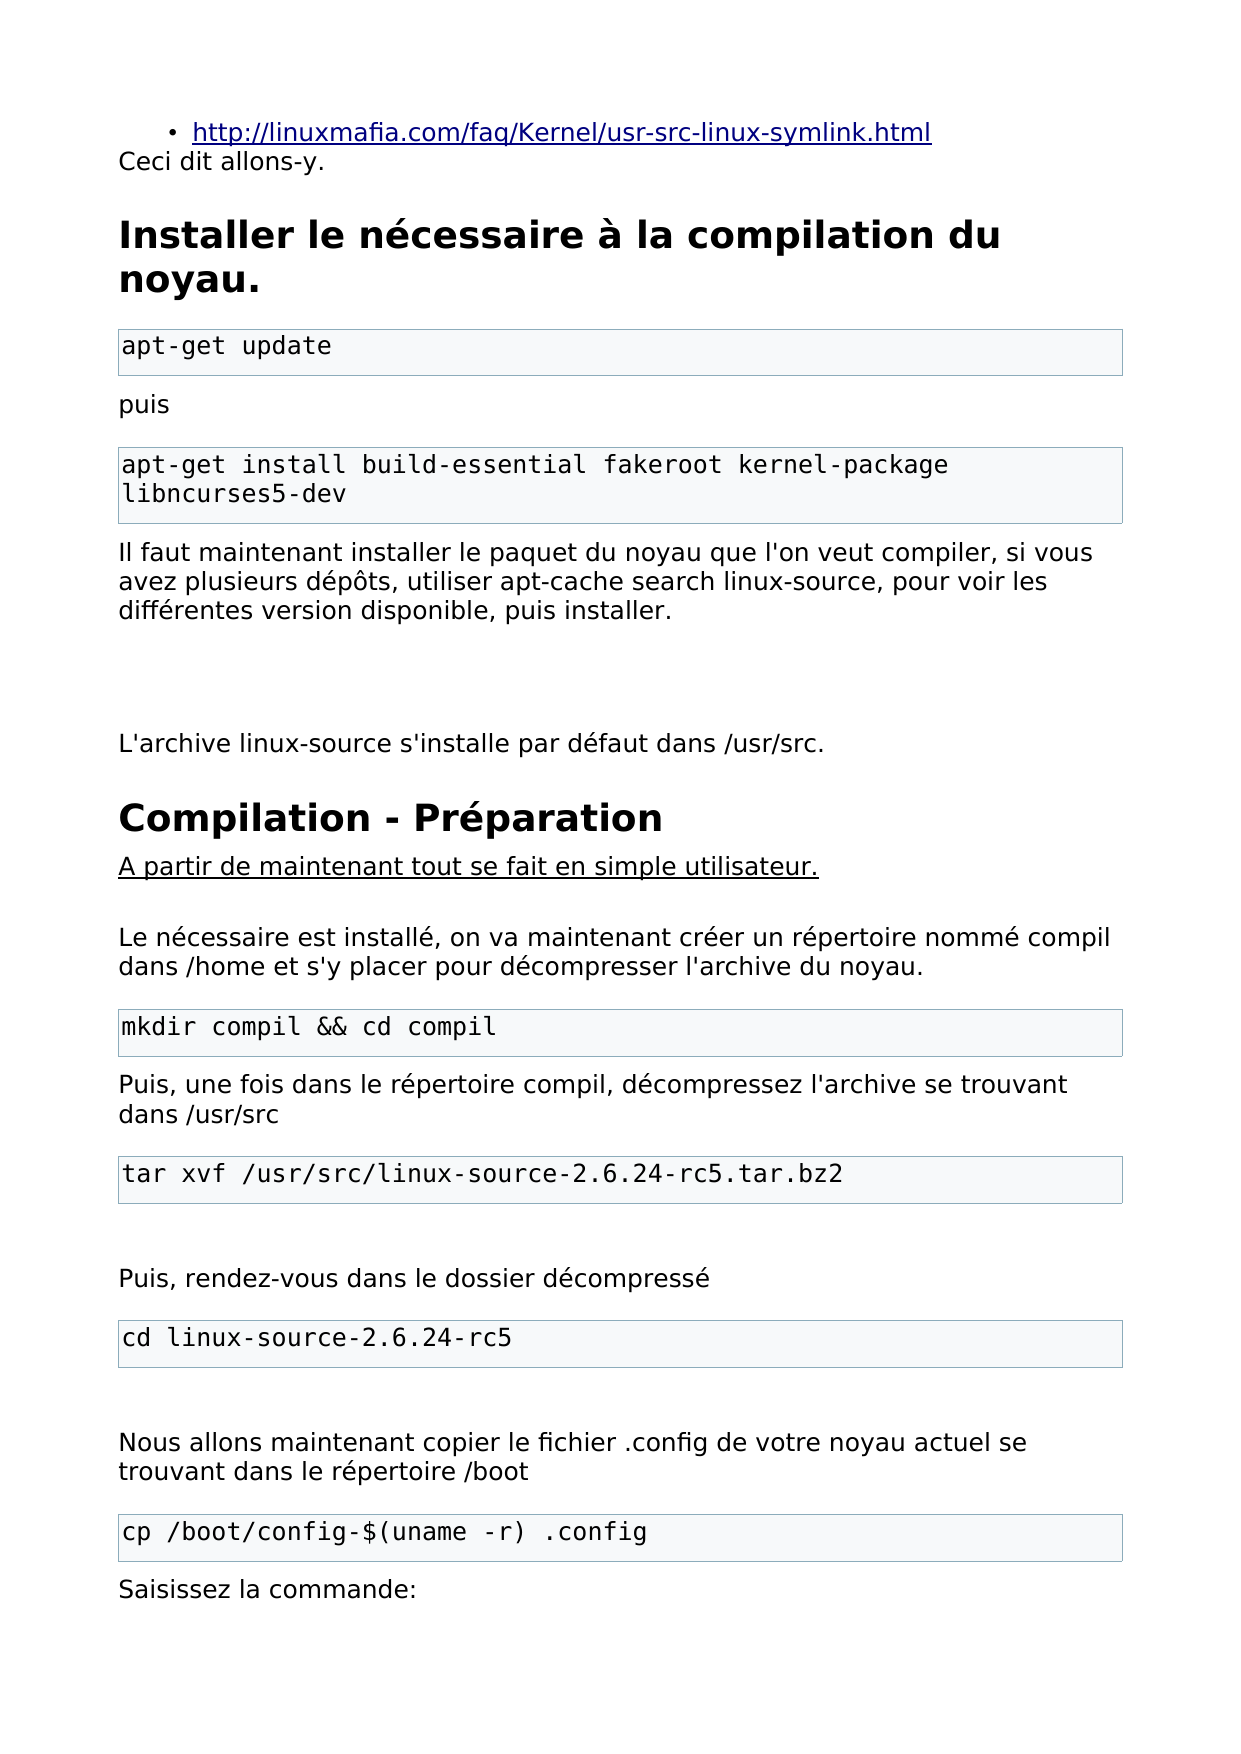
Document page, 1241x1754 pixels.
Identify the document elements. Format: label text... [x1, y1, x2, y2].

subtitle Compilation - Préparation [118, 796, 1122, 840]
text A partir de maintenant tout se fait en simple utilisateur. [118, 852, 1122, 911]
text Ceci dit allons-y. [118, 147, 1122, 176]
text Il faut maintenant installer le paquet du noyau que l'on veut compiler, si vous avez plusieurs dépôts, utiliser apt-cache search linux-source, pour voir les différentes version disponible, puis installer. [118, 538, 1122, 625]
table_header apt-get update [119, 330, 1122, 375]
text Puis, une fois dans le répertoire compil, décompressez l'archive se trouvant dans /usr/src [118, 1071, 1122, 1129]
text L'archive linux-source s'installe par défaut dans /usr/src. [118, 729, 1122, 759]
text puis [118, 390, 1122, 419]
table_header apt-get install build-essential fakeroot kernel-package libncurses5-dev [119, 448, 1122, 523]
table_header tar xvf /usr/src/linux-source-2.6.24-rc5.tar.bz2 [119, 1157, 1122, 1203]
text Puis, rendez-vous dans le dossier décompressé [118, 1264, 1122, 1293]
text Le nécessaire est installé, on va maintenant créer un répertoire nommé compil dans /home et s'y placer pour décompresser l'archive du noyau. [118, 923, 1122, 982]
text Saisissez la commande: [118, 1576, 1122, 1605]
text Nous allons maintenant copier le fichier .config de votre noyau actuel se trouvant dans le répertoire /boot [118, 1428, 1122, 1486]
table_header cp /boot/config-$(uname -r) .config [119, 1515, 1122, 1561]
table_header cd linux-source-2.6.24-rc5 [119, 1321, 1122, 1367]
table_header mkdir compil && cd compil [119, 1010, 1122, 1056]
subtitle Installer le nécessaire à la compilation du noyau. [118, 214, 1122, 301]
list http://linuxmafia.com/faq/Kernel/usr-src-linux-symlink.html [177, 118, 1122, 147]
